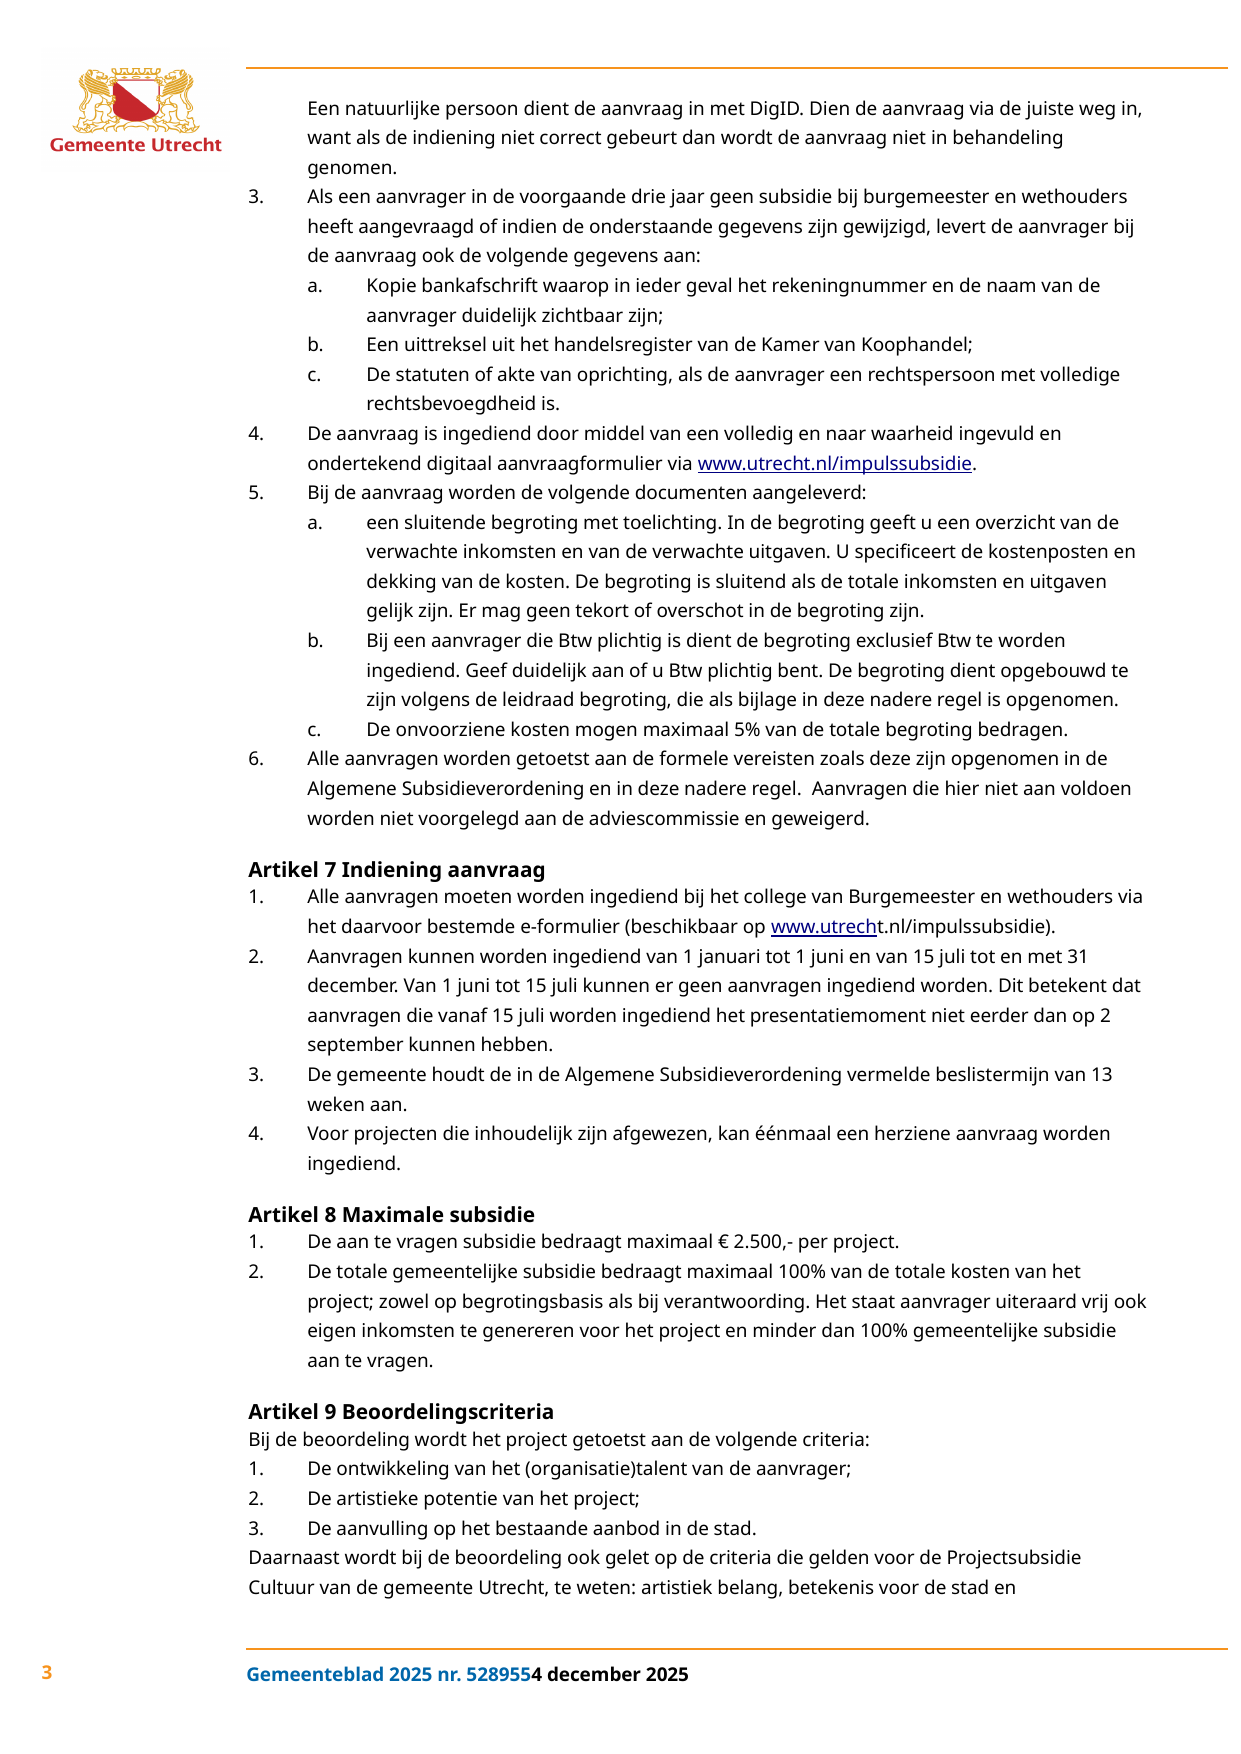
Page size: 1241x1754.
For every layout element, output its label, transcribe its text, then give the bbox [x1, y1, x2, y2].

list De gemeente houdt de in de Algemene Subsidieverordening vermelde beslistermijn van 13 weken aan. [248, 1061, 1152, 1116]
text Artikel 9 Beoordelingscriteria [248, 1397, 1152, 1426]
list Bij de aanvraag worden de volgende documenten aangeleverd: [248, 479, 1152, 505]
list De aanvraag is ingediend door middel van een volledig en naar waarheid ingevuld en ondertekend digitaal aanvraagformulier via www.utrecht.nl/impulssubsidie. [248, 420, 1152, 476]
list De artistieke potentie van het project; [248, 1485, 1152, 1511]
list De aan te vragen subsidie bedraagt maximaal € 2.500,- per project. [248, 1229, 1152, 1254]
list Voor projecten die inhoudelijk zijn afgewezen, kan éénmaal een herziene aanvraag worden ingediend. [248, 1120, 1152, 1176]
list De aanvulling op het bestaande aanbod in de stad. [248, 1515, 1152, 1540]
list Alle aanvragen moeten worden ingediend bij het college van Burgemeester en wethouders via het daarvoor bestemde e-formulier (beschikbaar op www.utrecht.nl/impulssubsidie). [248, 884, 1152, 939]
list Aanvragen kunnen worden ingediend van 1 januari tot 1 juni en van 15 juli tot en met 31 december. Van 1 juni tot 15 juli kunnen er geen aanvragen ingediend worden. Dit betekent dat aanvragen die vanaf 15 juli worden ingediend het presentatiemoment niet eerder dan op 2 september kunnen hebben. [248, 943, 1152, 1057]
list een sluitende begroting met toelichting. In de begroting geeft u een overzicht van de verwachte inkomsten en van de verwachte uitgaven. U specificeert de kostenposten en dekking van de kosten. De begroting is sluitend als de totale inkomsten en uitgaven gelijk zijn. Er mag geen tekort of overschot in de begroting zijn. [307, 509, 1152, 623]
list Kopie bankafschrift waarop in ieder geval het rekeningnummer en de naam van de aanvrager duidelijk zichtbaar zijn; [307, 272, 1152, 328]
list De totale gemeentelijke subsidie bedraagt maximaal 100% van de totale kosten van het project; zowel op begrotingsbasis als bij verantwoording. Het staat aanvrager uiteraard vrij ook eigen inkomsten te genereren voor het project en minder dan 100% gemeentelijke subsidie aan te vragen. [248, 1258, 1152, 1373]
list Als een aanvrager in de voorgaande drie jaar geen subsidie bij burgemeester en wethouders heeft aangevraagd of indien de onderstaande gegevens zijn gewijzigd, levert de aanvrager bij de aanvraag ook de volgende gegevens aan: [248, 183, 1152, 268]
text Artikel 7 Indiening aanvraag [248, 855, 1152, 884]
list Een uittreksel uit het handelsregister van de Kamer van Koophandel; [307, 331, 1152, 357]
text Artikel 8 Maximale subsidie [248, 1200, 1152, 1229]
list Alle aanvragen worden getoetst aan de formele vereisten zoals deze zijn opgenomen in de Algemene Subsidieverordening en in deze nadere regel. Aanvragen die hier niet aan voldoen worden niet voorgelegd aan de adviescommissie en geweigerd. [248, 746, 1152, 831]
list Een natuurlijke persoon dient de aanvraag in met DigID. Dien de aanvraag via de juiste weg in, want als de indiening niet correct gebeurt dan wordt de aanvraag niet in behandeling genomen. [248, 95, 1152, 180]
list De onvoorziene kosten mogen maximaal 5% van de totale begroting bedragen. [307, 716, 1152, 742]
text Daarnaast wordt bij de beoordeling ook gelet op de criteria die gelden voor de Projectsubsidie Cultuur van de gemeente Utrecht, te weten: artistiek belang, betekenis voor de stad en [248, 1544, 1152, 1599]
list De statuten of akte van oprichting, als de aanvrager een rechtspersoon met volledige rechtsbevoegdheid is. [307, 361, 1152, 416]
list Bij een aanvrager die Btw plichtig is dient de begroting exclusief Btw te worden ingediend. Geef duidelijk aan of u Btw plichtig bent. De begroting dient opgebouwd te zijn volgens de leidraad begroting, die als bijlage in deze nadere regel is opgenomen. [307, 627, 1152, 712]
list De ontwikkeling van het (organisatie)talent van de aanvrager; [248, 1456, 1152, 1481]
text Bij de beoordeling wordt het project getoetst aan de volgende criteria: [248, 1426, 1152, 1452]
picture [41, 47, 231, 172]
